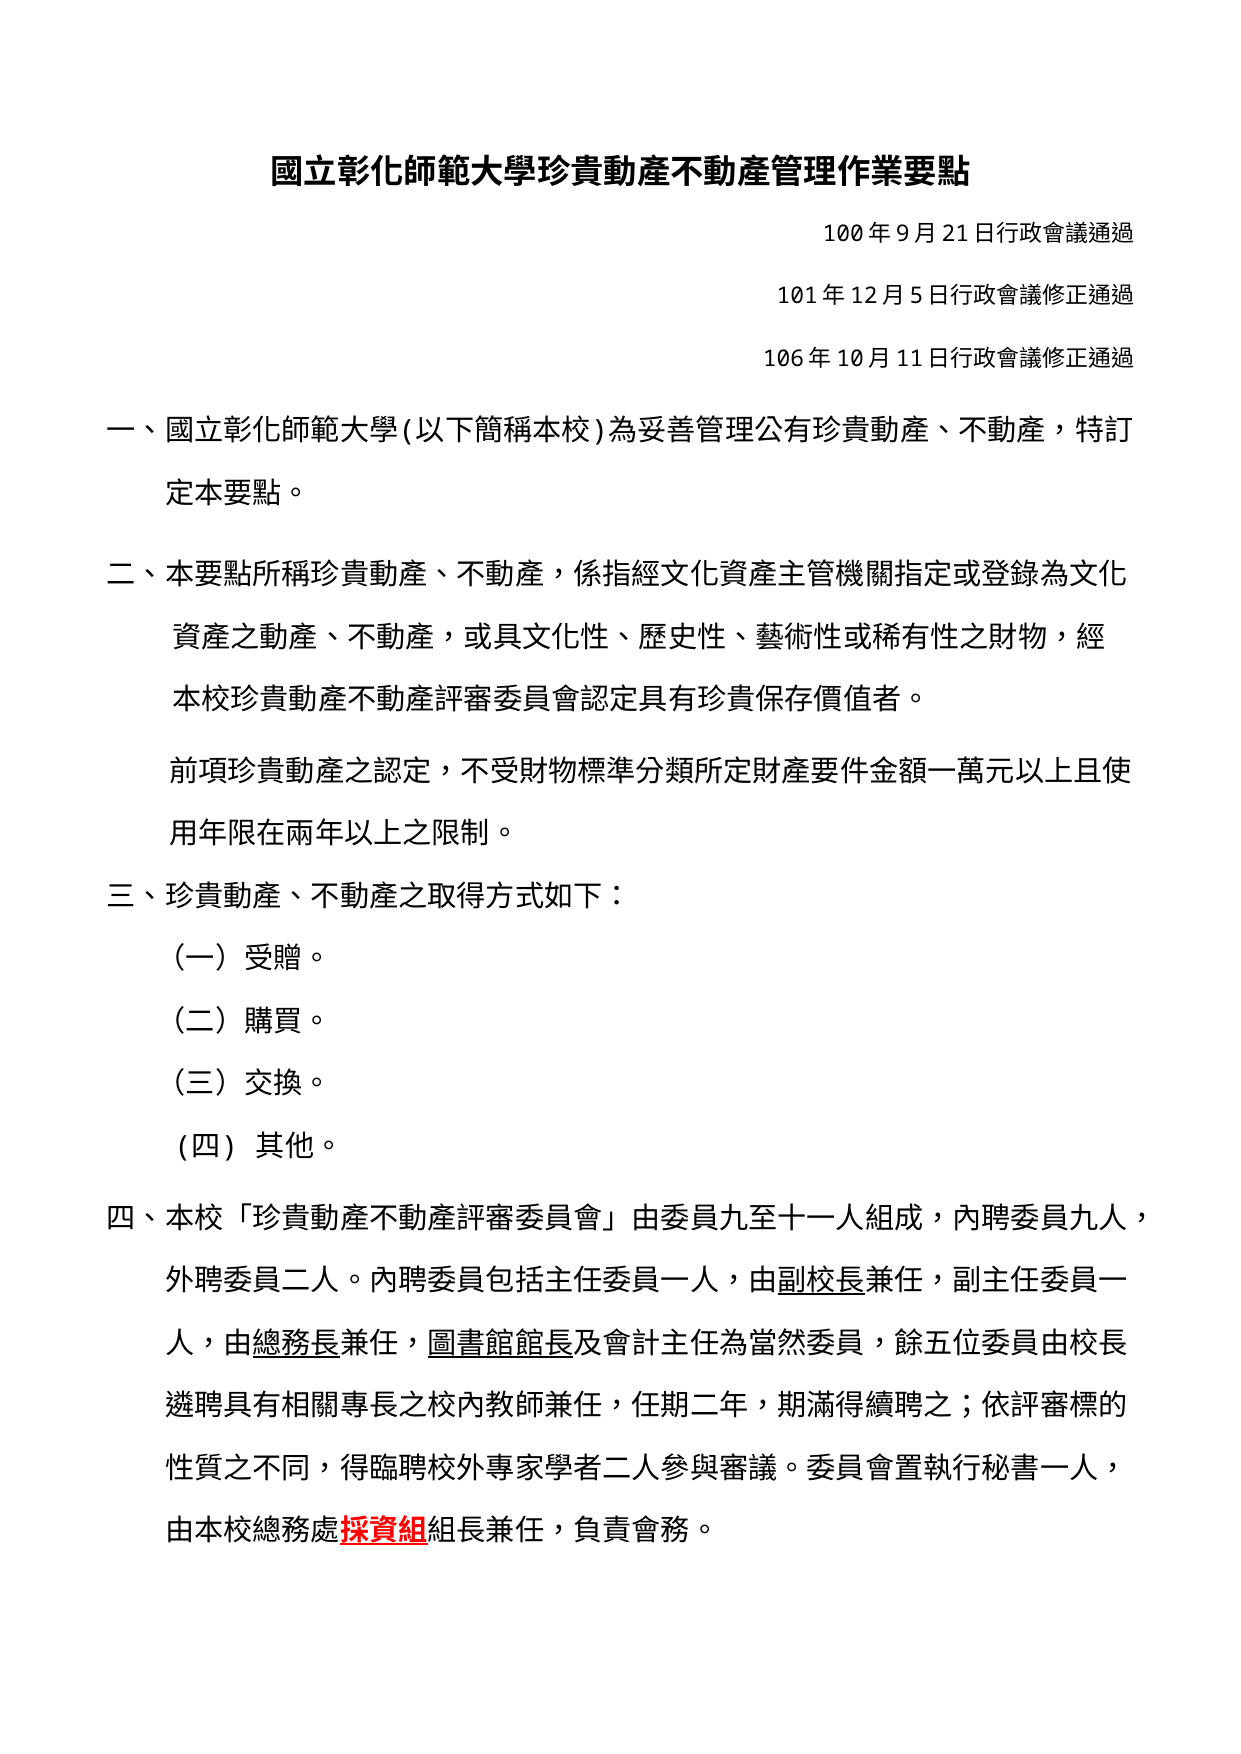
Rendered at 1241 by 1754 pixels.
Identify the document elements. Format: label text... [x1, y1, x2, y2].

text 100年9月21日行政會議通過 [106, 189, 1134, 252]
text 三、珍貴動產、不動產之取得方式如下： [106, 852, 1134, 914]
text （二）購買。 [156, 977, 1134, 1039]
text 前項珍貴動產之認定，不受財物標準分類所定財產要件金額一萬元以上且使用年限在兩年以上之限制。 [169, 727, 1134, 852]
text 101年12月5日行政會議修正通過 [106, 252, 1134, 314]
text 四、本校「珍貴動產不動產評審委員會」由委員九至十一人組成，內聘委員九人，外聘委員二人。內聘委員包括主任委員一人，由副校長兼任，副主任委員一人，由總務長兼任，圖書館館長及會計主任為當然委員，餘五位委員由校長遴聘具有相關專長之校內教師兼任，任期二年，期滿得續聘之；依評審標的性質之不同，得臨聘校外專家學者二人參與審議。委員會置執行秘書一人，由本校總務處採資組組長兼任，負責會務。 [106, 1174, 1134, 1549]
text （一）受贈。 [156, 914, 1134, 977]
text 一、國立彰化師範大學(以下簡稱本校)為妥善管理公有珍貴動產、不動產，特訂定本要點。 [106, 386, 1134, 511]
text 國立彰化師範大學珍貴動產不動產管理作業要點 [106, 127, 1134, 189]
text （三）交換。 [156, 1039, 1134, 1102]
text 二、本要點所稱珍貴動產、不動產，係指經文化資產主管機關指定或登錄為文化資產之動產、不動產，或具文化性、歷史性、藝術性或稀有性之財物，經本校珍貴動產不動產評審委員會認定具有珍貴保存價值者。 [106, 530, 1134, 718]
text (四) 其他。 [156, 1102, 1134, 1164]
text 106年10月11日行政會議修正通過 [106, 314, 1134, 377]
